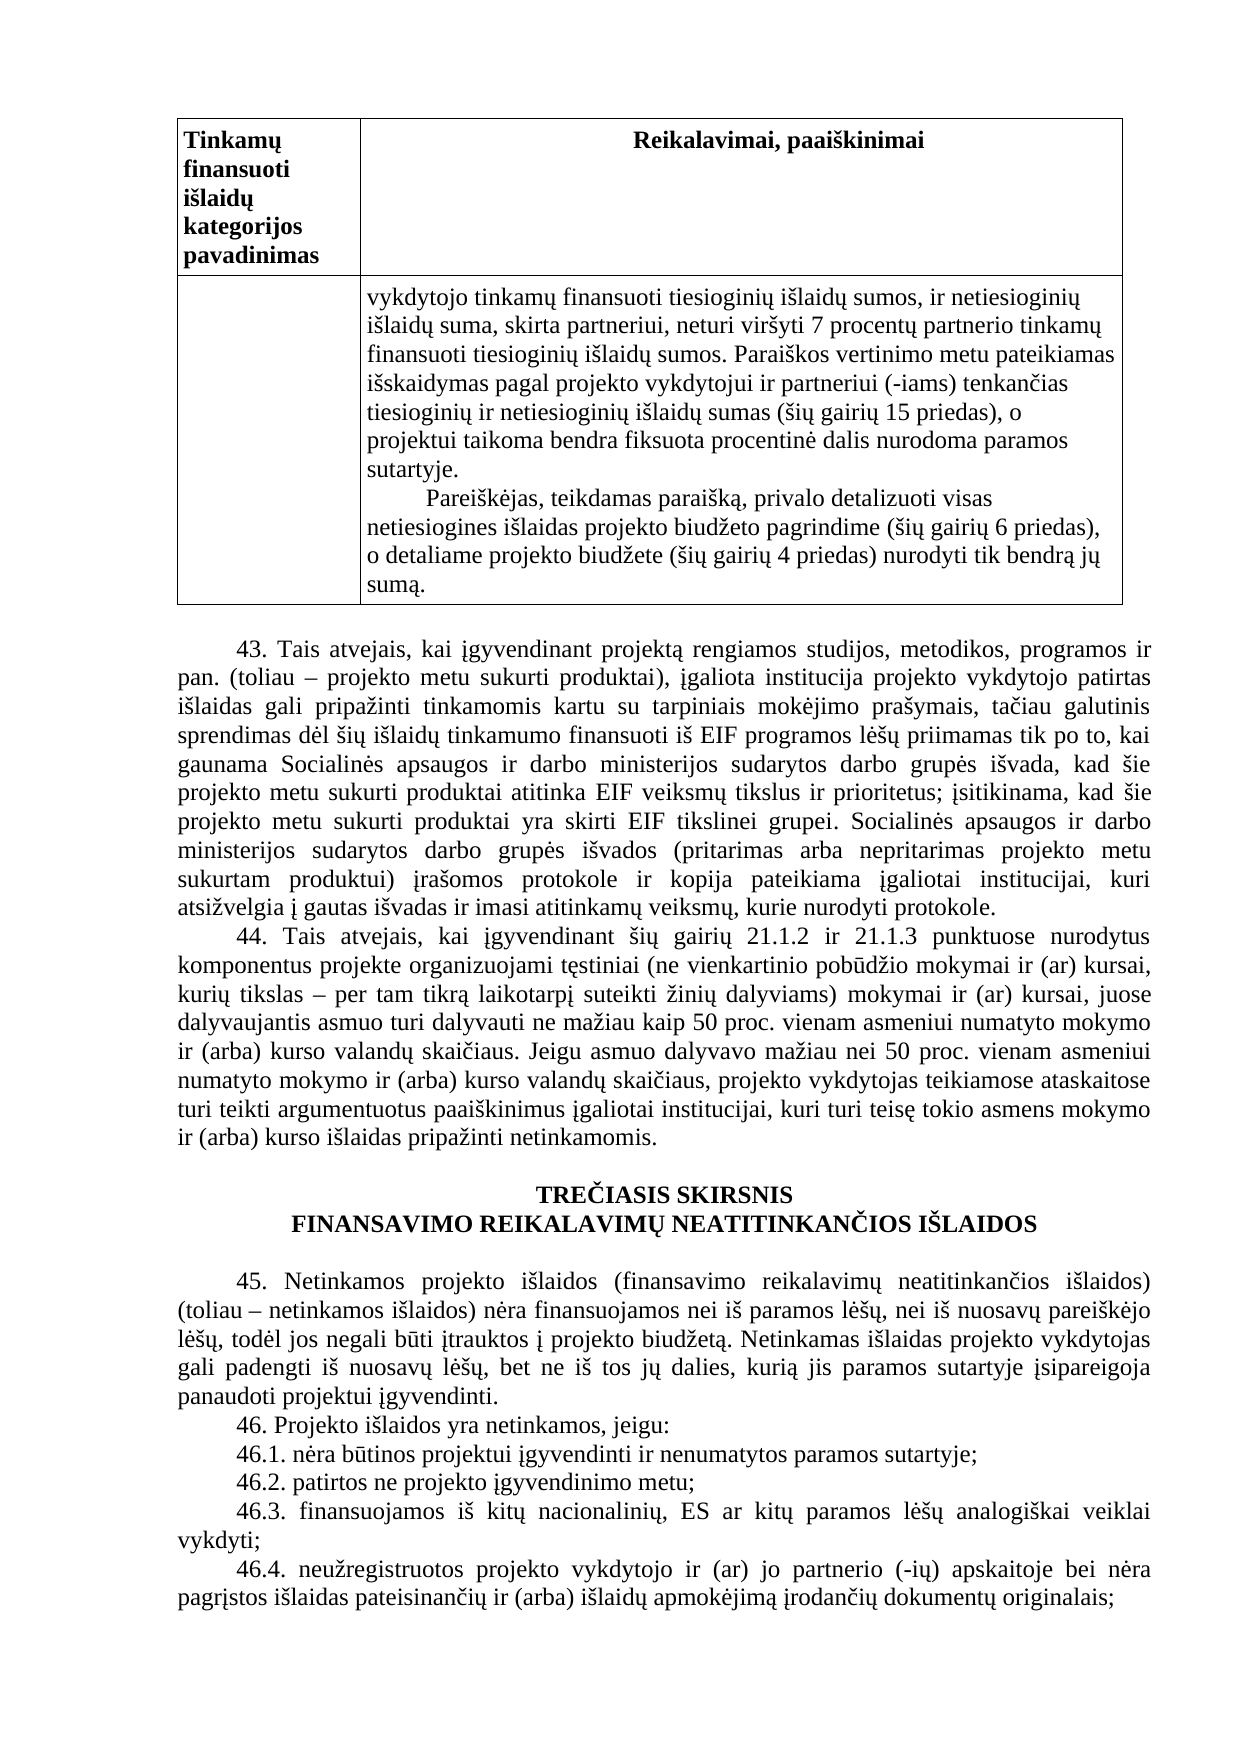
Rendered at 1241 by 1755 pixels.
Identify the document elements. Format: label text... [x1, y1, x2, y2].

text 46.1. nėra būtinos projektui įgyvendinti ir nenumatytos paramos sutartyje; [177, 1439, 1152, 1467]
text 46.3. finansuojamos iš kitų nacionalinių, ES ar kitų paramos lėšų analogiškai veiklai vykdyti; [177, 1496, 1152, 1554]
text 43. Tais atvejais, kai įgyvendinant projektą rengiamos studijos, metodikos, programos ir pan. (toliau – projekto metu sukurti produktai), įgaliota institucija projekto vykdytojo patirtas išlaidas gali pripažinti tinkamomis kartu su tarpiniais mokėjimo prašymais, tačiau galutinis sprendimas dėl šių išlaidų tinkamumo finansuoti iš EIF programos lėšų priimamas tik po to, kai gaunama Socialinės apsaugos ir darbo ministerijos sudarytos darbo grupės išvada, kad šie projekto metu sukurti produktai atitinka EIF veiksmų tikslus ir prioritetus; įsitikinama, kad šie projekto metu sukurti produktai yra skirti EIF tikslinei grupei. Socialinės apsaugos ir darbo ministerijos sudarytos darbo grupės išvados (pritarimas arba nepritarimas projekto metu sukurtam produktui) įrašomos protokole ir kopija pateikiama įgaliotai institucijai, kuri atsižvelgia į gautas išvadas ir imasi atitinkamų veiksmų, kurie nurodyti protokole. [177, 634, 1152, 921]
text 46.2. patirtos ne projekto įgyvendinimo metu; [177, 1467, 1152, 1496]
text 46. Projekto išlaidos yra netinkamos, jeigu: [177, 1410, 1152, 1439]
text 46.4. neužregistruotos projekto vykdytojo ir (ar) jo partnerio (-ių) apskaitoje bei nėra pagrįstos išlaidas pateisinančių ir (arba) išlaidų apmokėjimą įrodančių dokumentų originalais; [177, 1554, 1152, 1611]
table_cell vykdytojo tinkamų finansuoti tiesioginių išlaidų sumos, ir netiesioginių išlaidų suma, skirta partneriui, neturi viršyti 7 procentų partnerio tinkamų finansuoti tiesioginių išlaidų sumos. Paraiškos vertinimo metu pateikiamas išskaidymas pagal projekto vykdytojui ir partneriui (-iams) tenkančias tiesioginių ir netiesioginių išlaidų sumas (šių gairių 15 priedas), o projektui taikoma bendra fiksuota procentinė dalis nurodoma paramos sutartyje. Pareiškėjas, teikdamas paraišką, privalo detalizuoti visas netiesiogines išlaidas projekto biudžeto pagrindime (šių gairių 6 priedas), o detaliame projekto biudžete (šių gairių 4 priedas) nurodyti tik bendrą jų sumą. [361, 276, 1122, 604]
text 45. Netinkamos projekto išlaidos (finansavimo reikalavimų neatitinkančios išlaidos) (toliau – netinkamos išlaidos) nėra finansuojamos nei iš paramos lėšų, nei iš nuosavų pareiškėjo lėšų, todėl jos negali būti įtrauktos į projekto biudžetą. Netinkamas išlaidas projekto vykdytojas gali padengti iš nuosavų lėšų, bet ne iš tos jų dalies, kurią jis paramos sutartyje įsipareigoja panaudoti projektui įgyvendinti. [177, 1266, 1152, 1410]
table_cell [178, 276, 360, 604]
table_header Tinkamų finansuoti išlaidų kategorijos pavadinimas [178, 119, 360, 275]
text 44. Tais atvejais, kai įgyvendinant šių gairių 21.1.2 ir 21.1.3 punktuose nurodytus komponentus projekte organizuojami tęstiniai (ne vienkartinio pobūdžio mokymai ir (ar) kursai, kurių tikslas – per tam tikrą laikotarpį suteikti žinių dalyviams) mokymai ir (ar) kursai, juose dalyvaujantis asmuo turi dalyvauti ne mažiau kaip 50 proc. vienam asmeniui numatyto mokymo ir (arba) kurso valandų skaičiaus. Jeigu asmuo dalyvavo mažiau nei 50 proc. vienam asmeniui numatyto mokymo ir (arba) kurso valandų skaičiaus, projekto vykdytojas teikiamose ataskaitose turi teikti argumentuotus paaiškinimus įgaliotai institucijai, kuri turi teisę tokio asmens mokymo ir (arba) kurso išlaidas pripažinti netinkamomis. [177, 921, 1152, 1151]
text TREČIASIS SKIRSNIS [177, 1180, 1152, 1209]
text FINANSAVIMO REIKALAVIMŲ NEATITINKANČIOS IŠLAIDOS [177, 1209, 1152, 1237]
table_header Reikalavimai, paaiškinimai [361, 119, 1122, 275]
